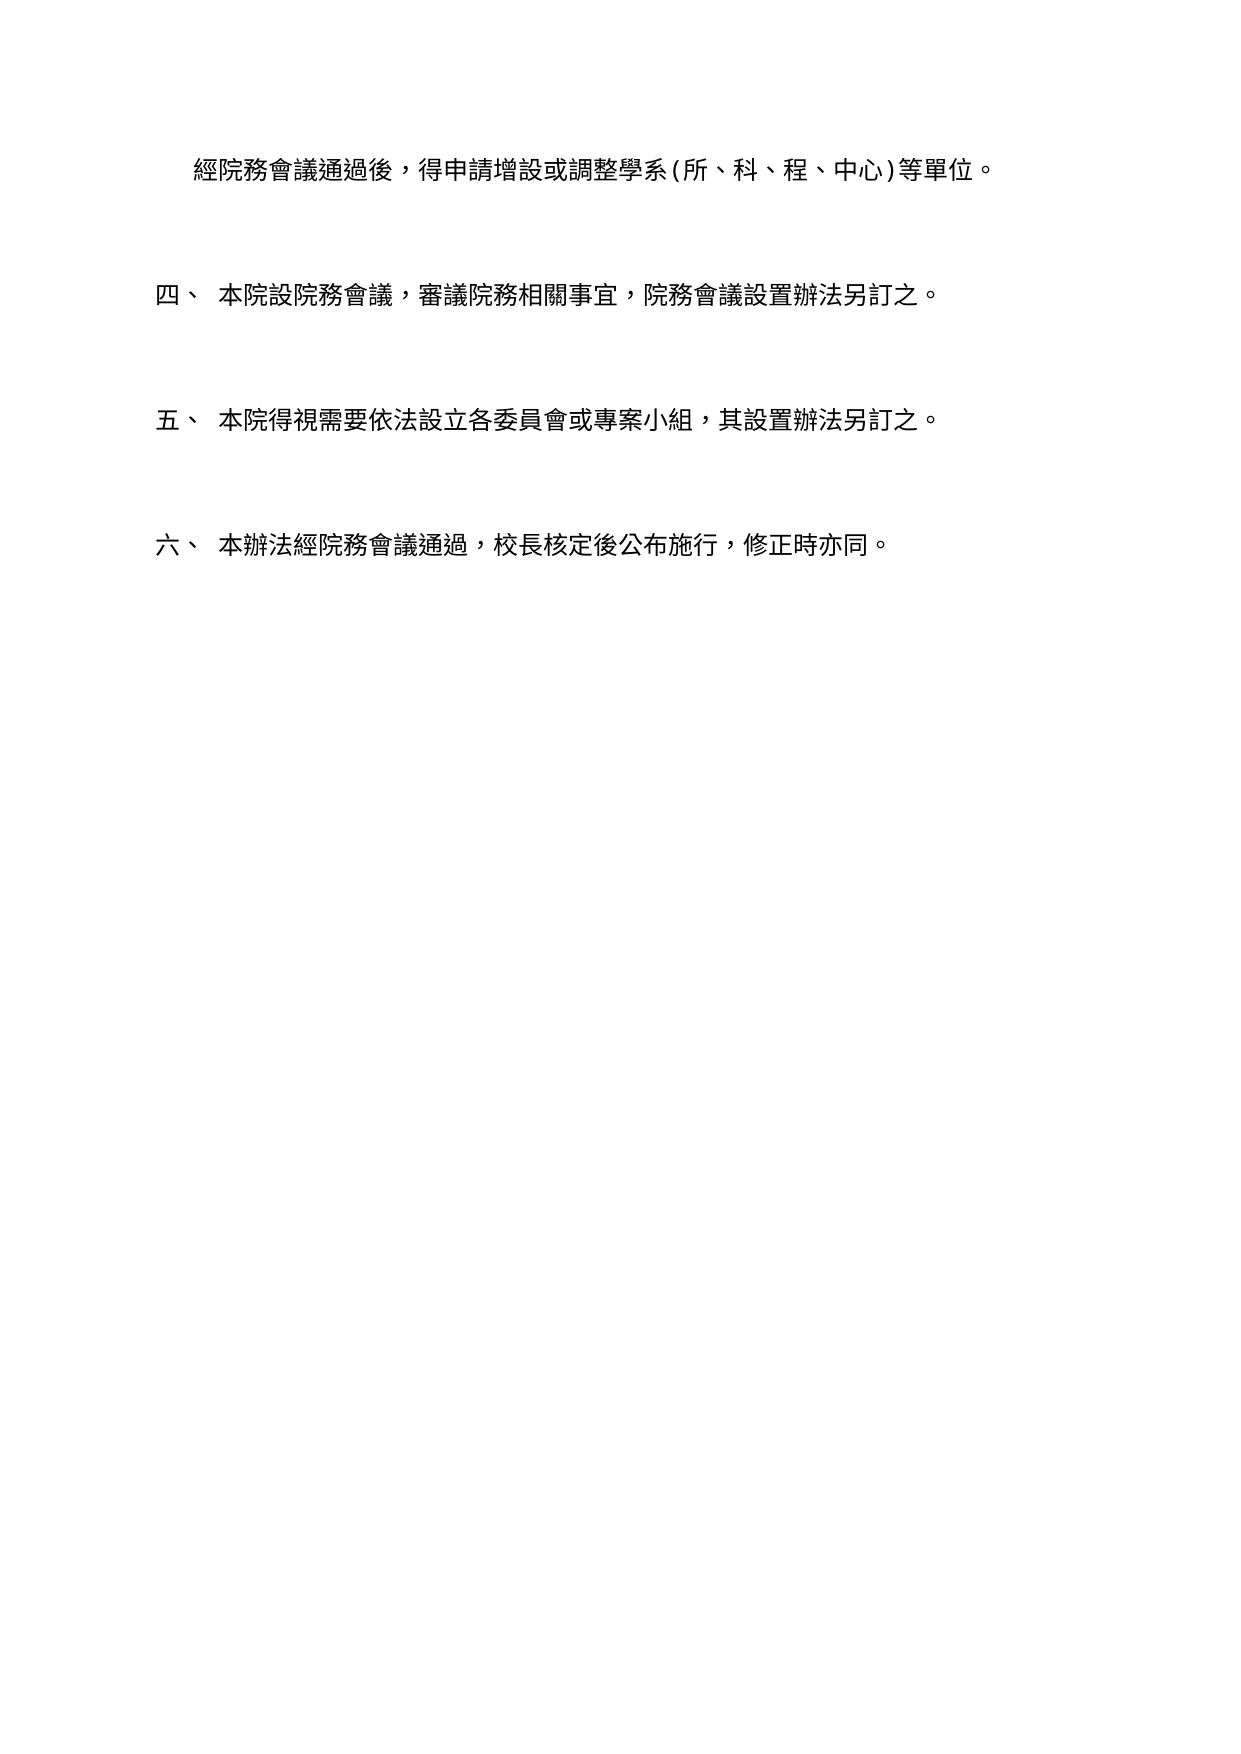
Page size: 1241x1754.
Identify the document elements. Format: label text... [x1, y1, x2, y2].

text 四、 本院設院務會議，審議院務相關事宜，院務會議設置辦法另訂之。 [118, 252, 1122, 314]
text 經院務會議通過後，得申請增設或調整學系(所、科、程、中心)等單位。 [118, 127, 1122, 189]
text 六、 本辦法經院務會議通過，校長核定後公布施行，修正時亦同。 [118, 502, 1122, 564]
text 五、 本院得視需要依法設立各委員會或專案小組，其設置辦法另訂之。 [118, 377, 1122, 439]
